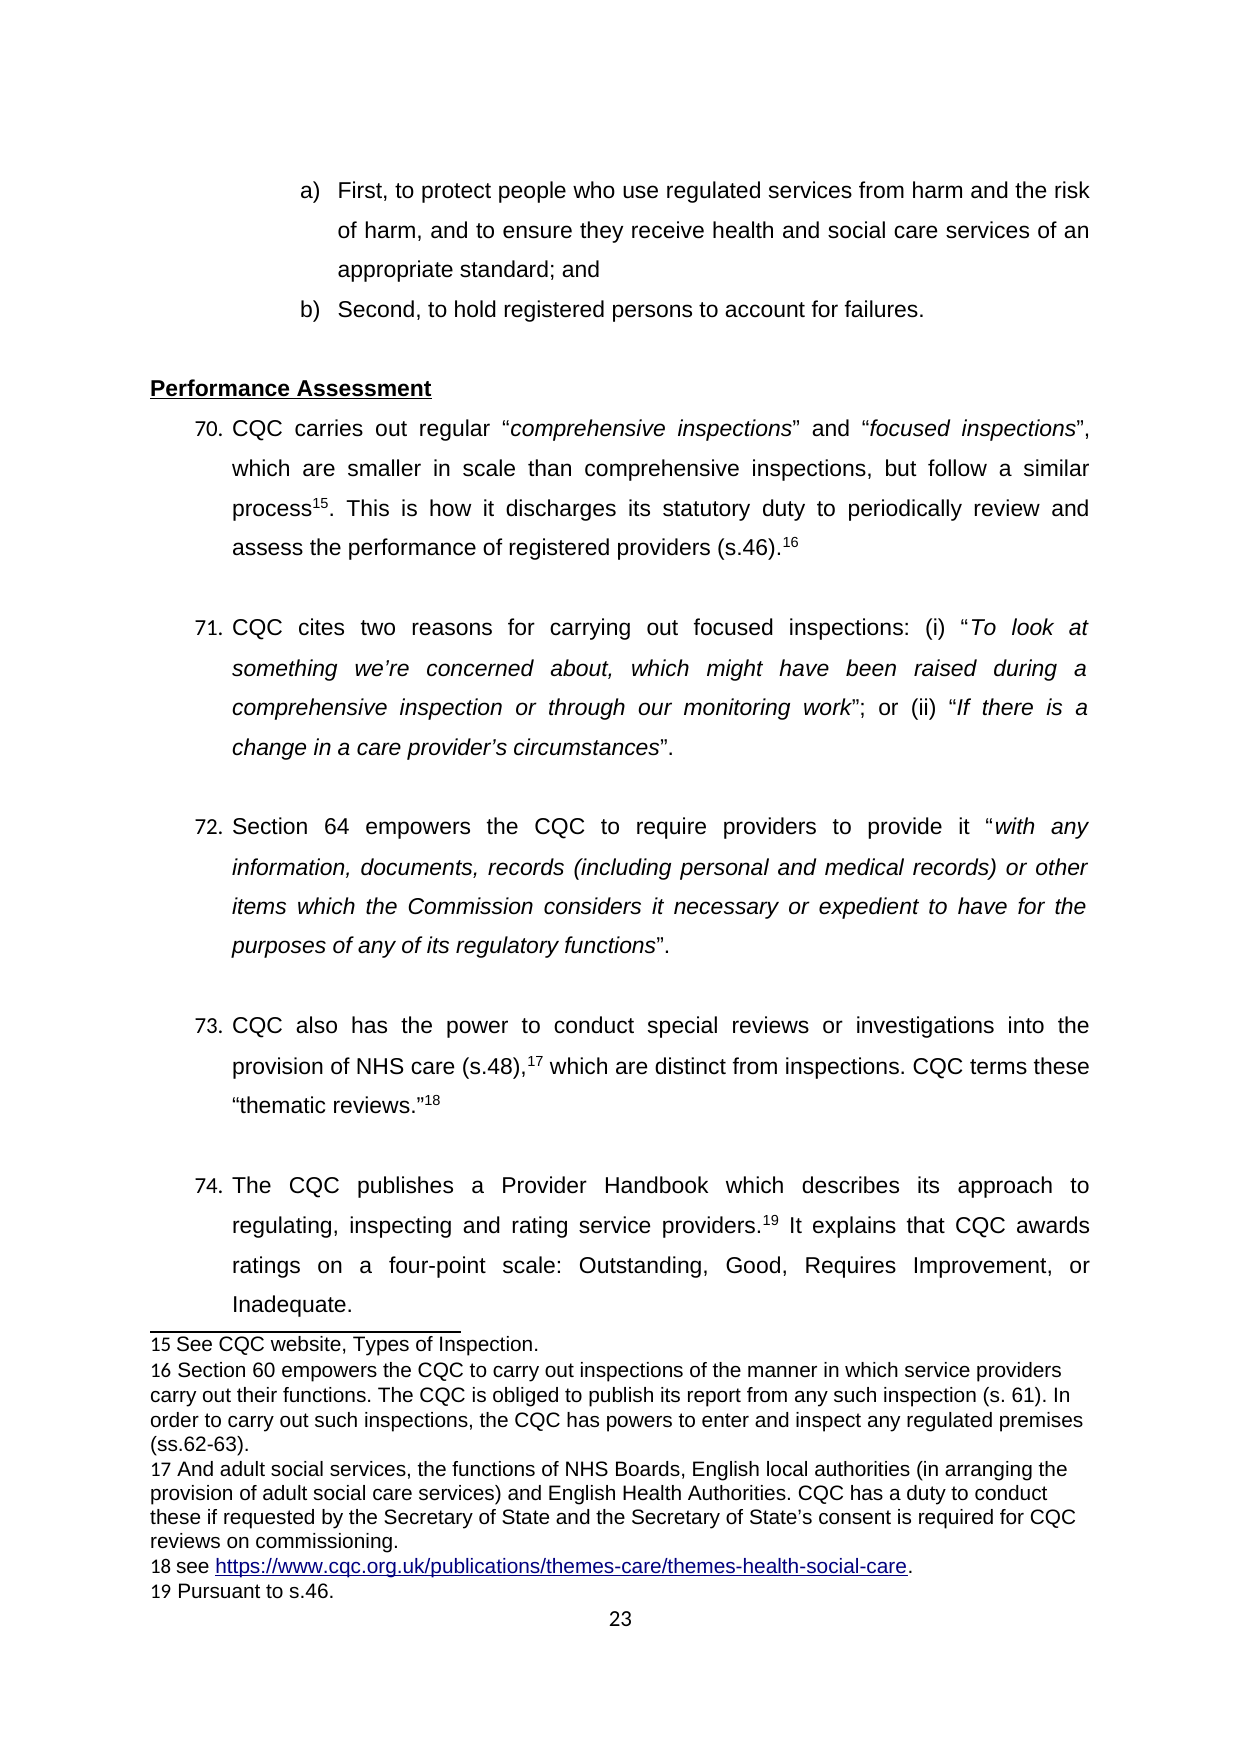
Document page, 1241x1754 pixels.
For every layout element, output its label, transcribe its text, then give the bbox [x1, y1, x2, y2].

list CQC also has the power to conduct special reviews or investigations into the provision of NHS care (s.48), which are distinct from inspections. CQC terms these “thematic reviews.” [194, 1011, 1090, 1118]
list First, to protect people who use regulated services from harm and the risk of harm, and to ensure they receive health and social care services of an appropriate standard; and [300, 177, 1090, 283]
list And adult social services, the functions of NHS Boards, English local authorities (in arranging the provision of adult social care services) and English Health Authorities. CQC has a duty to conduct these if requested by the Secretary of State and the Secretary of State’s consent is required for CQC reviews on commissioning. [150, 1456, 1090, 1553]
text Performance Assessment [150, 375, 1090, 401]
list Second, to hold registered persons to account for failures. [300, 296, 1090, 322]
list Section 64 empowers the CQC to require providers to provide it “with any information, documents, records (including personal and medical records) or other items which the Commission considers it necessary or expedient to have for the purposes of any of its regulatory functions”. [194, 812, 1090, 959]
list CQC cites two reasons for carrying out focused inspections: (i) “To look at something we’re concerned about, which might have been raised during a comprehensive inspection or through our monitoring work”; or (ii) “If there is a change in a care provider’s circumstances”. [194, 613, 1090, 760]
list Section 60 empowers the CQC to carry out inspections of the manner in which service providers carry out their functions. The CQC is obliged to publish its report from any such inspection (s. 61). In order to carry out such inspections, the CQC has powers to enter and inspect any regulated premises (ss.62-63). [150, 1357, 1090, 1456]
list The CQC publishes a Provider Handbook which describes its approach to regulating, inspecting and rating service providers. It explains that CQC awards ratings on a four-point scale: Outstanding, Good, Requires Improvement, or Inadequate. [194, 1171, 1090, 1317]
list See CQC website, Types of Inspection. [150, 1332, 1090, 1357]
list Pursuant to s.46. [150, 1578, 1090, 1604]
list CQC carries out regular “comprehensive inspections” and “focused inspections”, which are smaller in scale than comprehensive inspections, but follow a similar process. This is how it discharges its statutory duty to periodically review and assess the performance of registered providers (s.46). [194, 414, 1090, 561]
list see https://www.cqc.org.uk/publications/themes-care/themes-health-social-care. [150, 1553, 1090, 1578]
